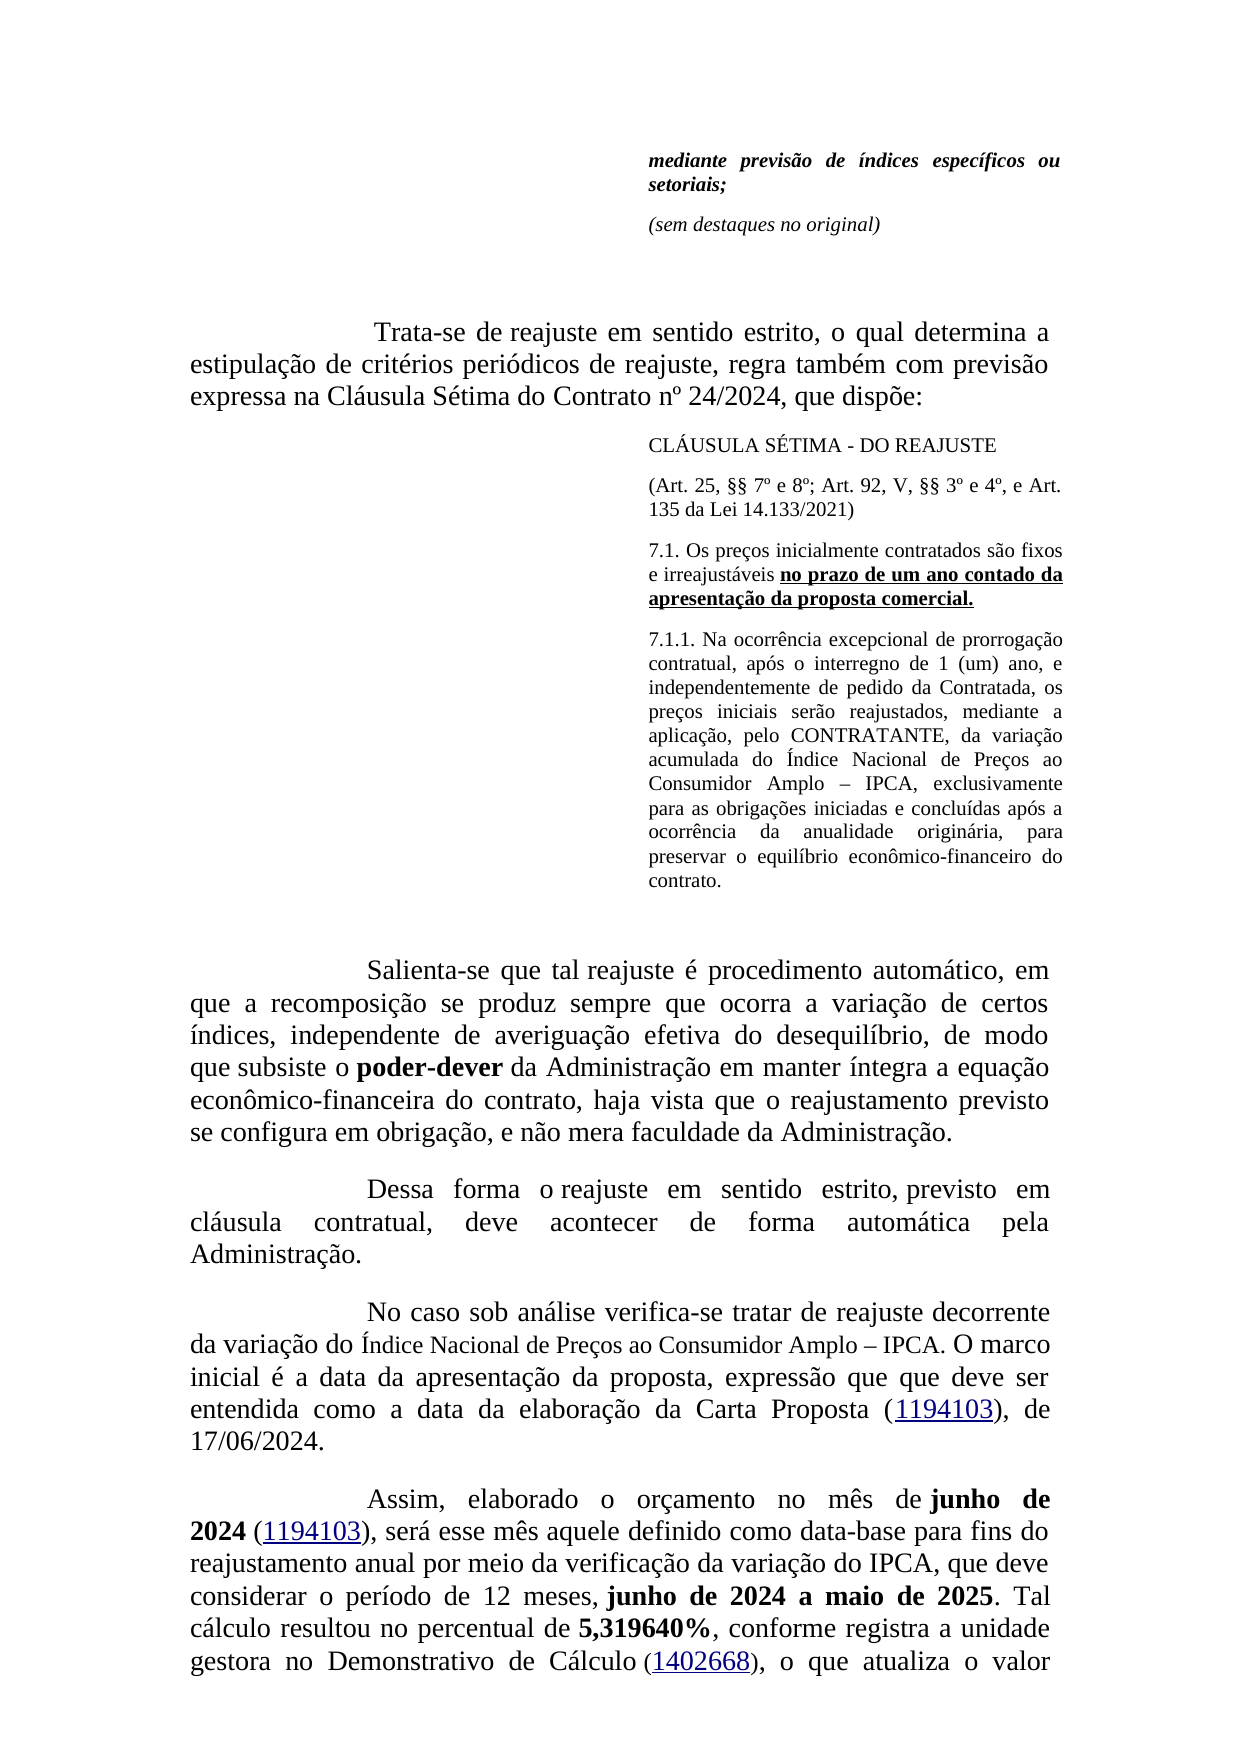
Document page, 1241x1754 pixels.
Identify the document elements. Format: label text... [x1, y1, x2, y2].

text (Art. 25, §§ 7º e 8º; Art. 92, V, §§ 3º e 4º, e Art. 135 da Lei 14.133/2021) [648, 473, 1063, 521]
text CLÁUSULA SÉTIMA - DO REAJUSTE [648, 433, 1063, 457]
text 7.1. Os preços inicialmente contratados são fixos e irreajustáveis no prazo de um ano contado da apresentação da proposta comercial. [648, 538, 1063, 610]
text No caso sob análise verifica-se tratar de reajuste decorrente da variação do Índice Nacional de Preços ao Consumidor Amplo – IPCA. O marco inicial é a data da apresentação da proposta, expressão que que deve ser entendida como a data da elaboração da Carta Proposta (1194103), de 17/06/2024. [190, 1295, 1051, 1457]
text Trata-se de reajuste em sentido estrito, o qual determina a estipulação de critérios periódicos de reajuste, regra também com previsão expressa na Cláusula Sétima do Contrato nº 24/2024, que dispõe: [190, 314, 1051, 412]
text (sem destaques no original) [648, 212, 1063, 236]
text Assim, elaborado o orçamento no mês de junho de 2024 (1194103), será esse mês aquele definido como data-base para fins do reajustamento anual por meio da verificação da variação do IPCA, que deve considerar o período de 12 meses, junho de 2024 a maio de 2025. Tal cálculo resultou no percentual de 5,319640%, conforme registra a unidade gestora no Demonstrativo de Cálculo (1402668), o que atualiza o valor [190, 1482, 1051, 1676]
text Dessa forma o reajuste em sentido estrito, previsto em cláusula contratual, deve acontecer de forma automática pela Administração. [190, 1173, 1051, 1270]
text mediante previsão de índices específicos ou setoriais; [648, 147, 1063, 196]
text Salienta-se que tal reajuste é procedimento automático, em que a recomposição se produz sempre que ocorra a variação de certos índices, independente de averiguação efetiva do desequilíbrio, de modo que subsiste o poder-dever da Administração em manter íntegra a equação econômico-financeira do contrato, haja vista que o reajustamento previsto se configura em obrigação, e não mera faculdade da Administração. [190, 953, 1051, 1148]
text 7.1.1. Na ocorrência excepcional de prorrogação contratual, após o interregno de 1 (um) ano, e independentemente de pedido da Contratada, os preços iniciais serão reajustados, mediante a aplicação, pelo CONTRATANTE, da variação acumulada do Índice Nacional de Preços ao Consumidor Amplo – IPCA, exclusivamente para as obrigações iniciadas e concluídas após a ocorrência da anualidade originária, para preservar o equilíbrio econômico-financeiro do contrato. [648, 627, 1063, 892]
